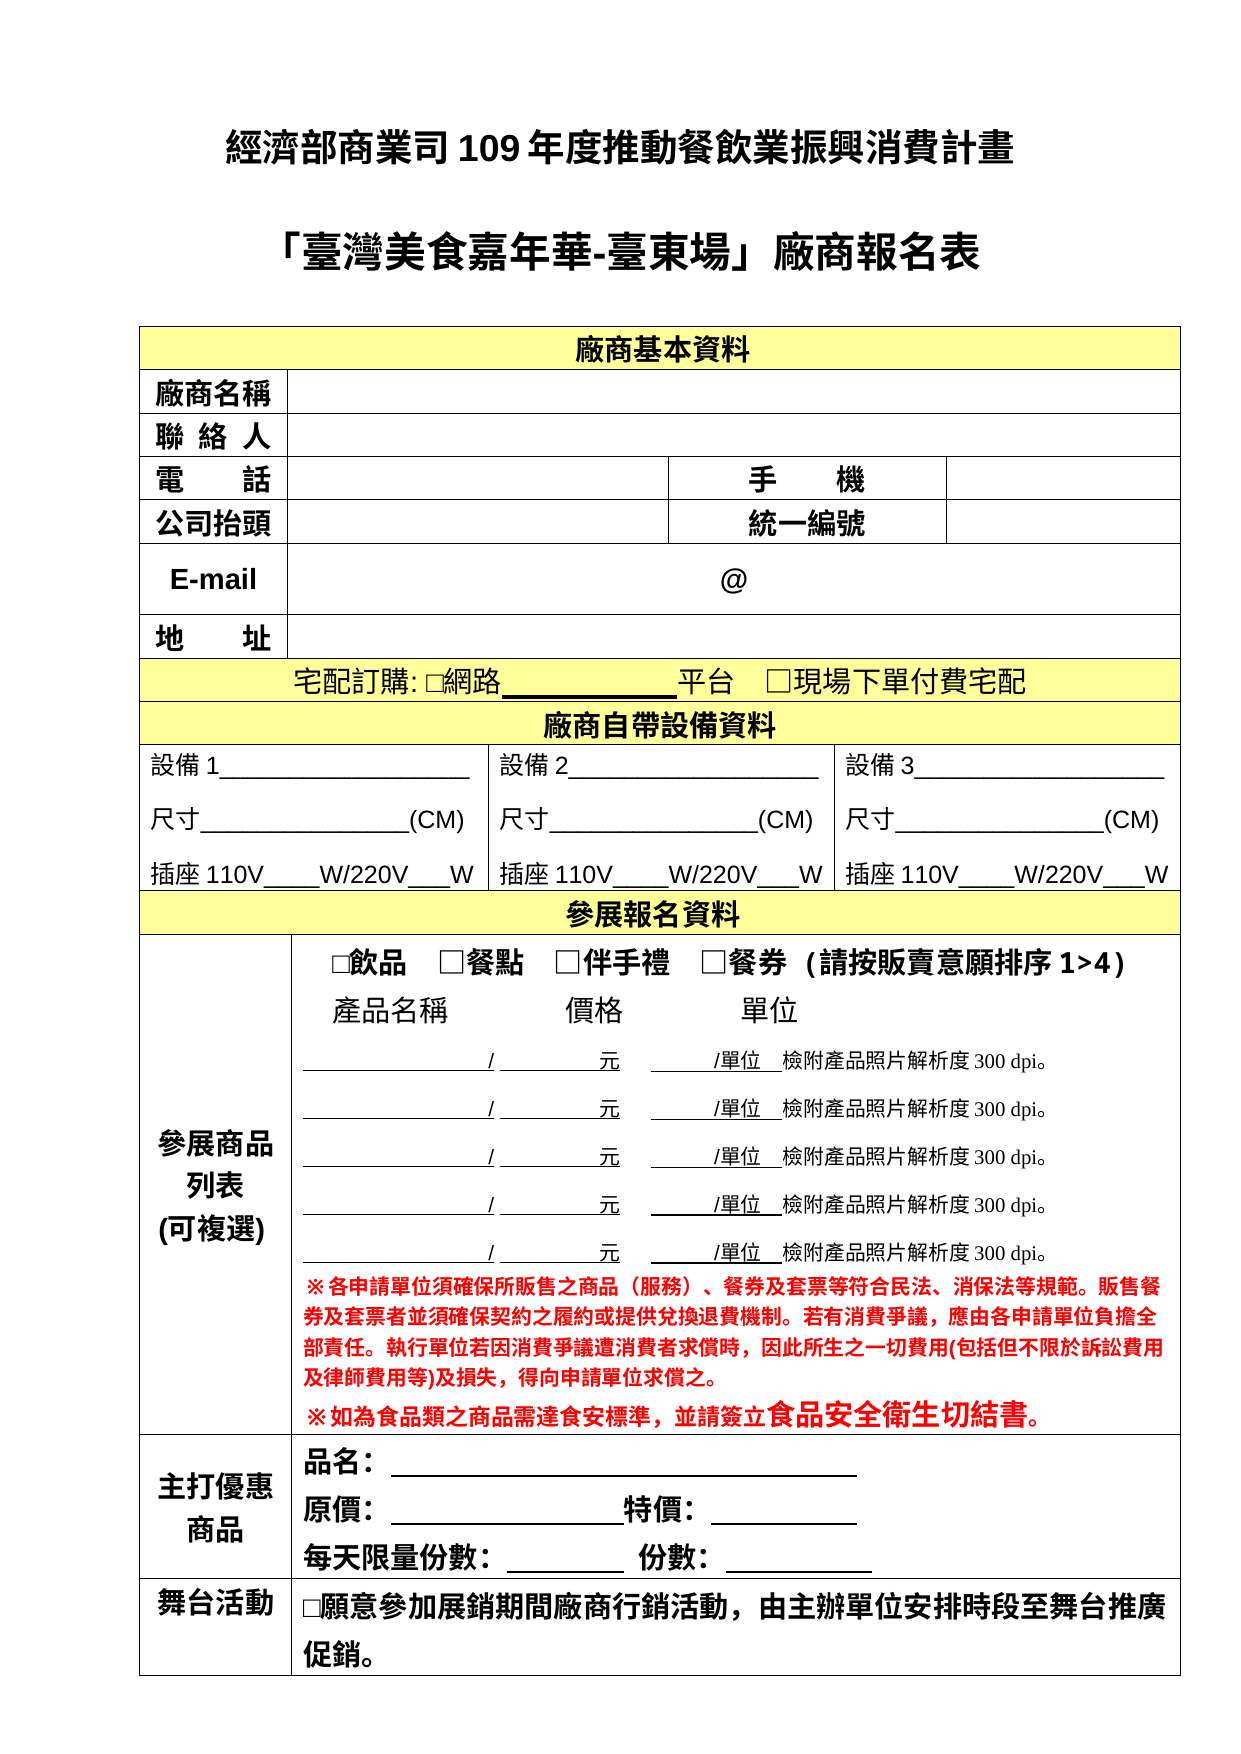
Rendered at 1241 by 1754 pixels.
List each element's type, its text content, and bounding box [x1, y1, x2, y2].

table_cell [947, 457, 1180, 499]
table_cell 電 話 [140, 457, 287, 499]
table_cell E-mail [140, 544, 287, 614]
table_cell [288, 500, 668, 542]
table_cell 聯 絡 人 [140, 414, 287, 456]
table_cell 設備2__________________ 尺寸_______________(CM) 插座110V____W/220V___W [489, 745, 834, 890]
table_cell 參展報名資料 [140, 891, 1180, 934]
table_cell [947, 500, 1180, 542]
table_cell 公司抬頭 [140, 500, 287, 542]
table_cell [288, 615, 1180, 658]
table_cell □願意參加展銷期間廠商行銷活動，由主辦單位安排時段至舞台推廣促銷。 [292, 1579, 1180, 1675]
table_cell 廠商名稱 [140, 370, 287, 412]
text 經濟部商業司109年度推動餐飲業振興消費計畫 [187, 118, 1053, 172]
table_cell □飲品 □餐點 □伴手禮 □餐券 (請按販賣意願排序1>4) 產品名稱 價格 單位 / 元 /單位 檢附產品照片解析度300 dpi。 / 元 /單位 檢附產品照片解析度300 dpi。 / 元 /單位 檢附產品照片解析度300 dpi。 / 元 /單位 檢附產品照片解析度300 dpi。 / 元 /單位 檢附產品照片解析度300 dpi。 ※各申請單位須確保所販售之商品（服務）、餐券及套票等符合民法、消保法等規範。販售餐券及套票者並須確保契約之履約或提供兌換退費機制。若有消費爭議，應由各申請單位負擔全部責任。執行單位若因消費爭議遭消費者求償時，因此所生之一切費用(包括但不限於訴訟費用及律師費用等)及損失，得向申請單位求償之。 ※如為食品類之商品需達食安標準，並請簽立食品安全衛生切結書。 [292, 935, 1180, 1433]
table_cell @ [288, 544, 1180, 614]
text 「臺灣美食嘉年華-臺東場」廠商報名表 [187, 219, 1053, 279]
table_cell 設備3__________________ 尺寸_______________(CM) 插座110V____W/220V___W [835, 745, 1180, 890]
table_cell [288, 414, 1180, 456]
table_cell 廠商自帶設備資料 [140, 702, 1180, 744]
table_cell 參展商品列表 (可複選) [140, 935, 291, 1433]
table_cell [288, 457, 668, 499]
table_header 廠商基本資料 [140, 327, 1180, 369]
table_cell 宅配訂購: □網路 平台 □現場下單付費宅配 [140, 659, 1180, 701]
table_cell 設備1__________________ 尺寸_______________(CM) 插座110V____W/220V___W [140, 745, 488, 890]
table_cell 舞台活動 [140, 1579, 291, 1675]
table_cell 品名： 原價： 特價： 每天限量份數： 份數： [292, 1435, 1180, 1578]
table_cell 手 機 [669, 457, 946, 499]
table_cell 地 址 [140, 615, 287, 658]
table_cell 主打優惠商品 [140, 1435, 291, 1578]
table_cell 統一編號 [669, 500, 946, 542]
table_cell [288, 370, 1180, 412]
